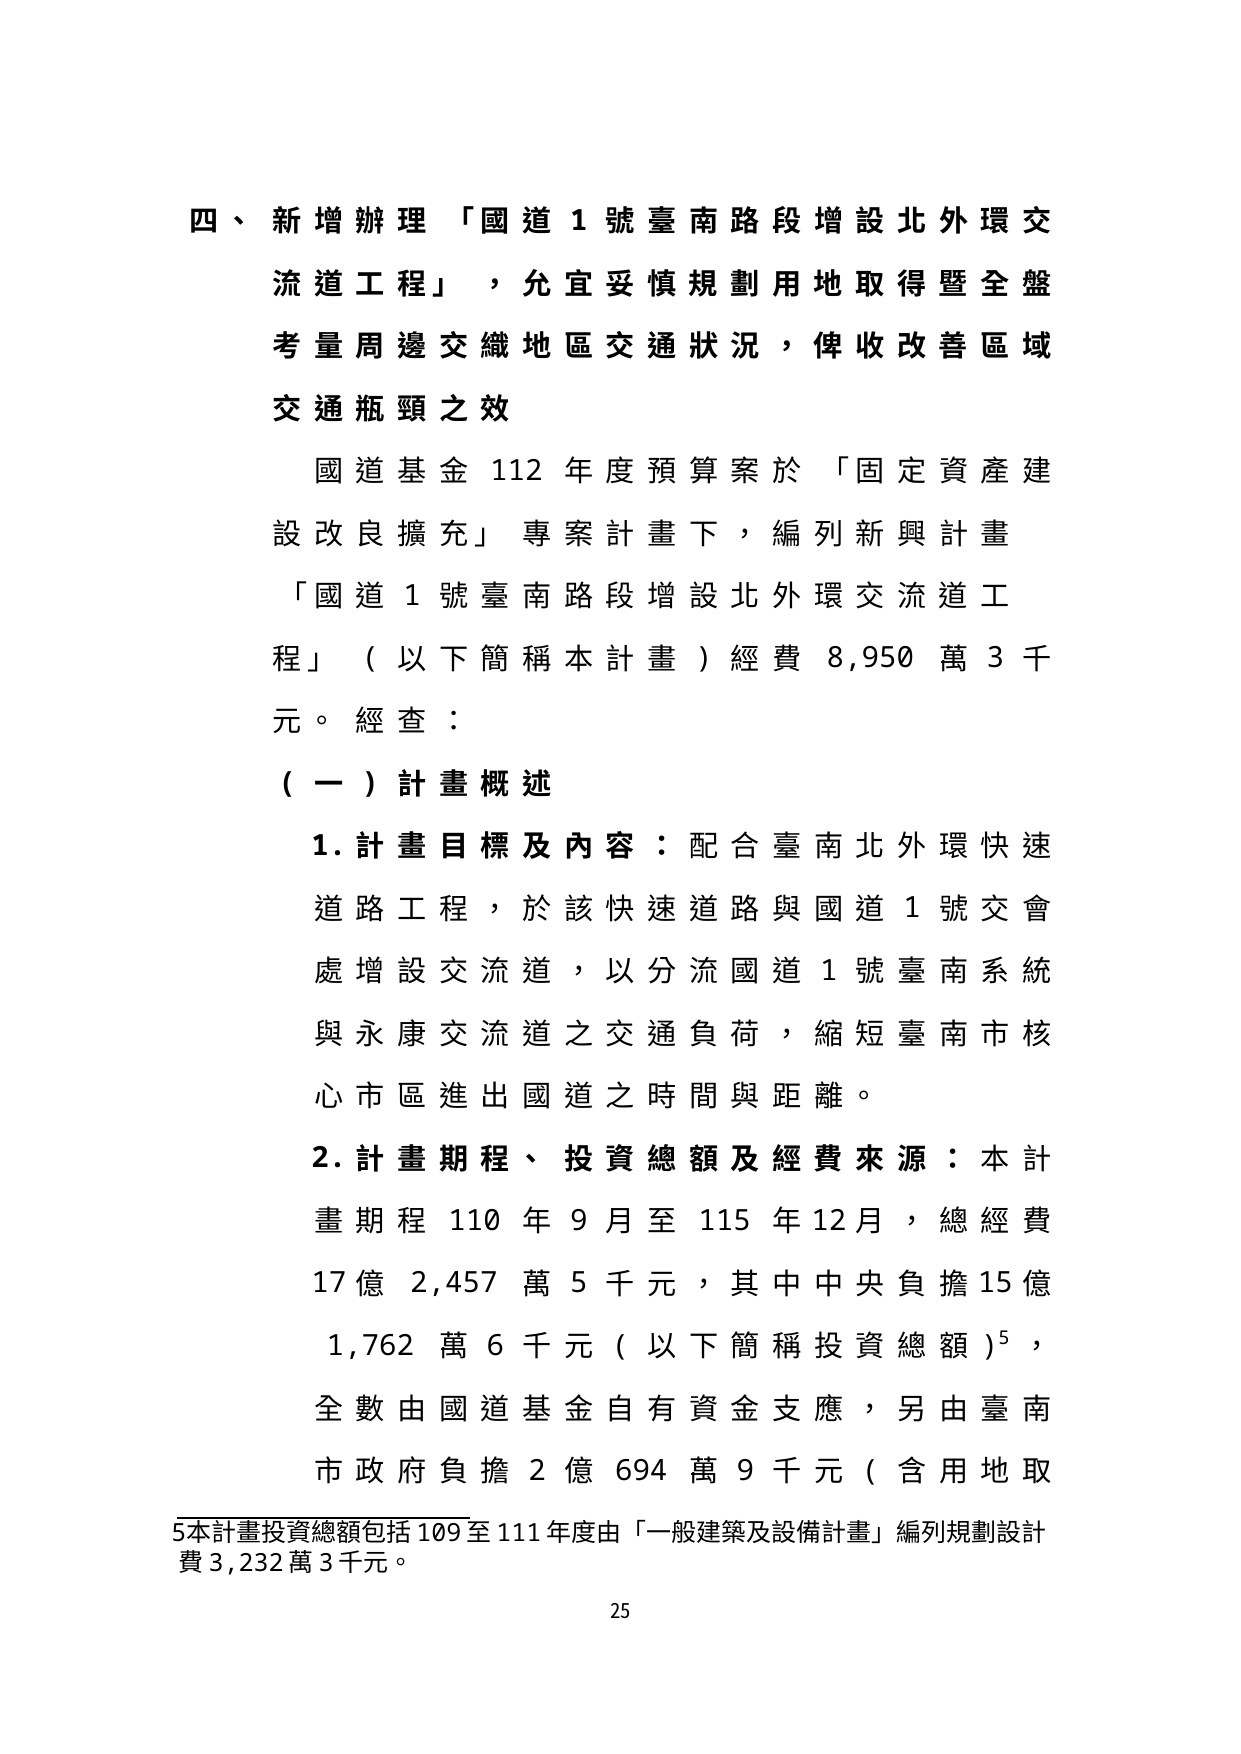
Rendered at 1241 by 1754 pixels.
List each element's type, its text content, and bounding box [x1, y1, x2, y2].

text 1.計畫目標及內容：配合臺南北外環快速道路工程，於該快速道路與國道1號交會處增設交流道，以分流國道1號臺南系統與永康交流道之交通負荷，縮短臺南市核心市區進出國道之時間與距離。 [271, 802, 1058, 1115]
text 2.計畫期程、投資總額及經費來源：本計畫期程110年9月至115年12月，總經費17億2,457萬5千元，其中中央負擔15億1,762萬6千元(以下簡稱投資總額)，全數由國道基金自有資金支應，另由臺南市政府負擔2億694萬9千元(含用地取 [271, 1115, 1058, 1490]
text 國道基金112年度預算案於「固定資產建設改良擴充」專案計畫下，編列新興計畫「國道1號臺南路段增設北外環交流道工程」(以下簡稱本計畫)經費8,950萬3千元。經查： [242, 427, 1058, 740]
text (一)計畫概述 [242, 740, 1058, 802]
text 四、新增辦理「國道1號臺南路段增設北外環交流道工程」，允宜妥慎規劃用地取得暨全盤考量周邊交織地區交通狀況，俾收改善區域交通瓶頸之效 [183, 177, 1058, 427]
text 本計畫投資總額包括109至111年度由「一般建築及設備計畫」編列規劃設計費3,232萬3千元。 [171, 1518, 1063, 1577]
